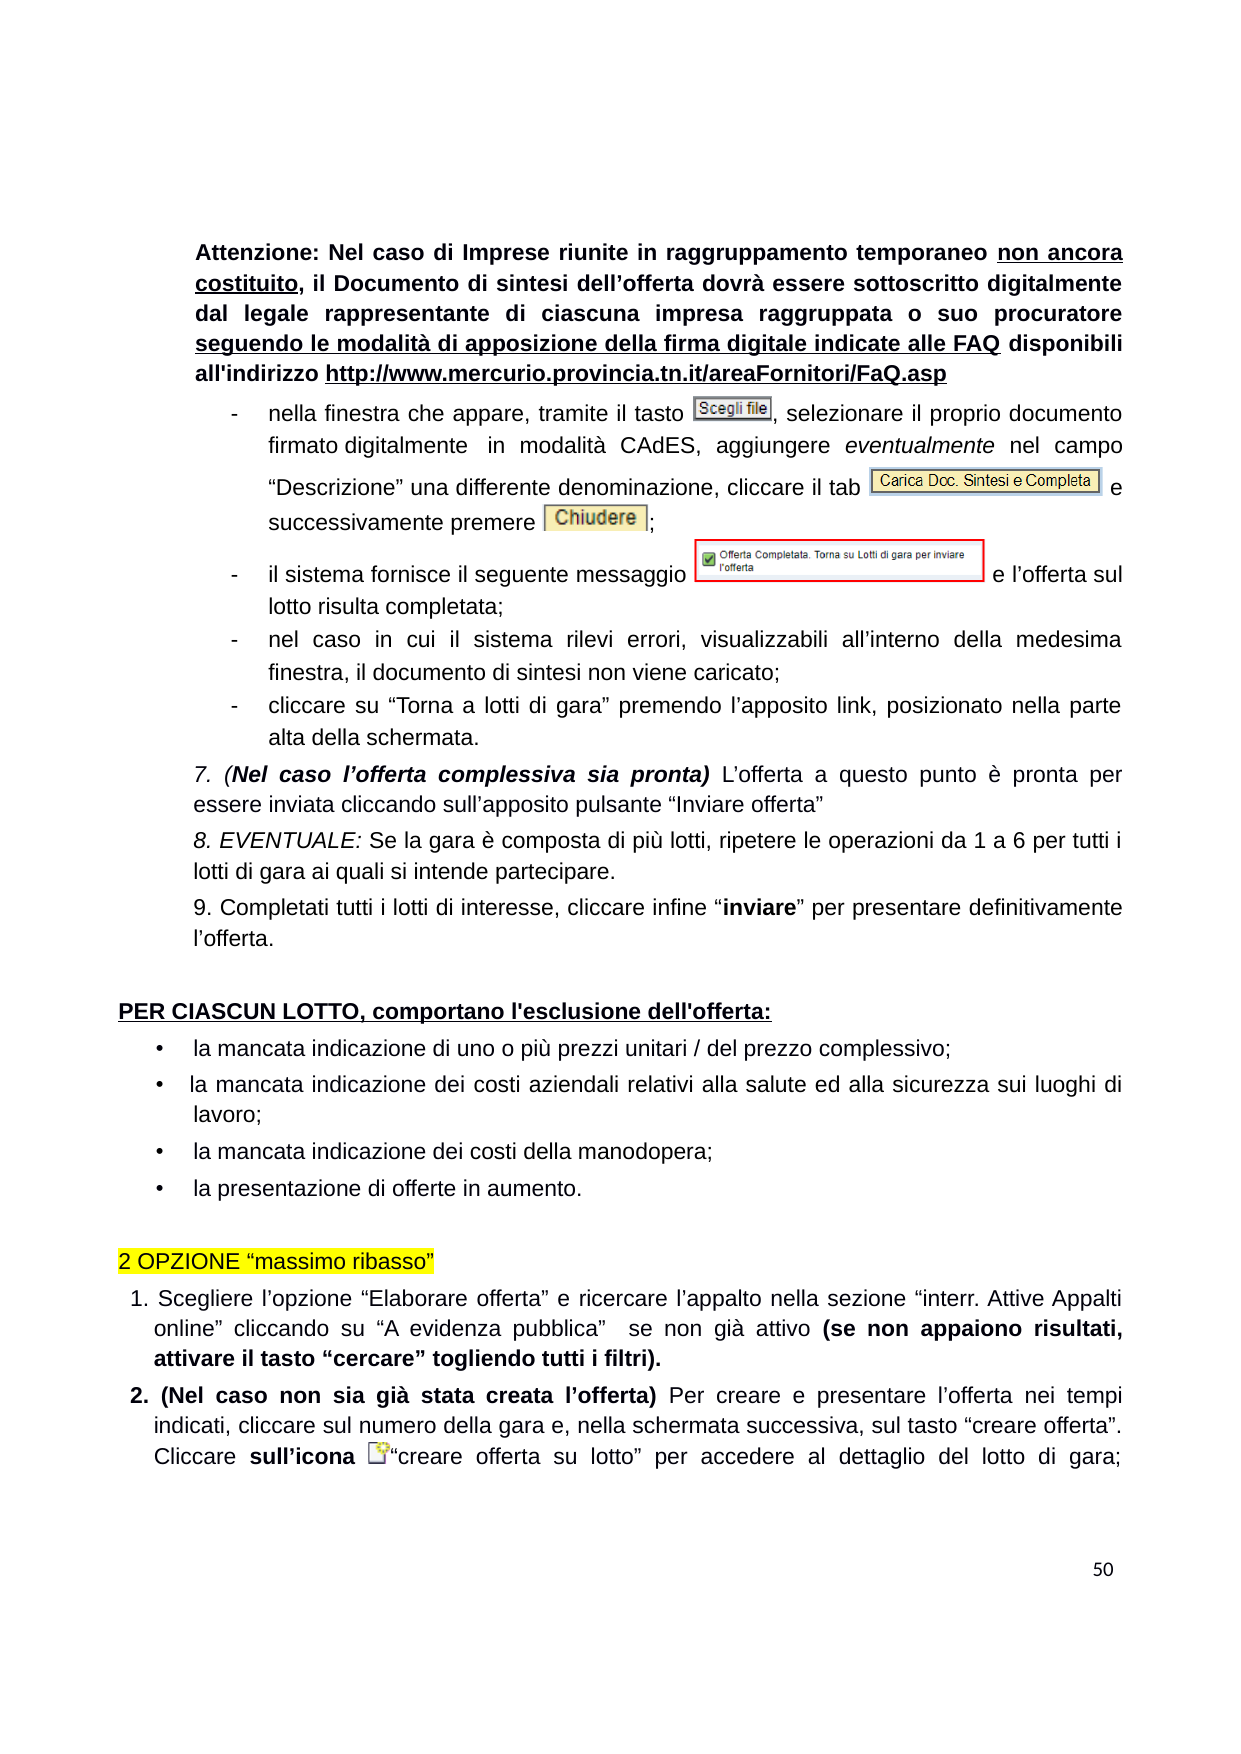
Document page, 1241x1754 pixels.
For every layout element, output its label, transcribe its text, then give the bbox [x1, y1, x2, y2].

list la mancata indicazione dei costi aziendali relativi alla salute ed alla sicurezza sui luoghi di lavoro; [156, 1071, 1123, 1128]
list cliccare su “Torna a lotti di gara” premendo l’apposito link, posizionato nella parte alta della schermata. [231, 689, 1123, 750]
picture [693, 539, 986, 583]
list 7. (Nel caso l’offerta complessiva sia pronta) L’offerta a questo punto è pronta per essere inviata cliccando sull’apposito pulsante “Inviare offerta” [156, 761, 1123, 817]
picture [868, 462, 1103, 496]
list nella finestra che appare, tramite il tasto , selezionare il proprio documento firmato digitalmente in modalità CAdES, aggiungere eventualmente nel campo “Descrizione” una differente denominazione, cliccare il tab e successivamente premere ; [231, 397, 1123, 535]
list Attenzione: Nel caso di Imprese riunite in raggruppamento temporaneo non ancora costituito, il Documento di sintesi dell’offerta dovrà essere sottoscritto digitalmente dal legale rappresentante di ciascuna impresa raggruppata o suo procuratore seguendo le modalità di apposizione della firma digitale indicate alle FAQ disponibili all'indirizzo http://www.mercurio.provincia.tn.it/areaFornitori/FaQ.asp [195, 239, 1123, 386]
list 9. Completati tutti i lotti di interesse, cliccare infine “inviare” per presentare definitivamente l’offerta. [156, 894, 1123, 951]
list nel caso in cui il sistema rilevi errori, visualizzabili all’interno della medesima finestra, il documento di sintesi non viene caricato; [231, 623, 1123, 685]
list 8. EVENTUALE: Se la gara è composta di più lotti, ripetere le operazioni da 1 a 6 per tutti i lotti di gara ai quali si intende partecipare. [156, 827, 1123, 884]
picture [368, 1442, 391, 1464]
list il sistema fornisce il seguente messaggio e l’offerta sul lotto risulta completata; [231, 539, 1123, 619]
picture [693, 396, 772, 422]
text PER CIASCUN LOTTO, comportano l'esclusione dell'offerta: [118, 998, 1123, 1024]
list la mancata indicazione dei costi della manodopera; [156, 1138, 1123, 1164]
picture [542, 504, 649, 531]
text 2 OPZIONE “massimo ribasso” [118, 1248, 1123, 1274]
text 1. Scegliere l’opzione “Elaborare offerta” e ricercare l’appalto nella sezione “interr. Attive Appalti online” cliccando su “A evidenza pubblica” se non già attivo (se non appaiono risultati, attivare il tasto “cercare” togliendo tutti i filtri). [130, 1285, 1123, 1371]
list la presentazione di offerte in aumento. [156, 1175, 1123, 1201]
text 2. (Nel caso non sia già stata creata l’offerta) Per creare e presentare l’offerta nei tempi indicati, cliccare sul numero della gara e, nella schermata successiva, sul tasto “creare offerta”. Cliccare sull’icona “creare offerta su lotto” per accedere al dettaglio del lotto di gara; [130, 1382, 1123, 1469]
list la mancata indicazione di uno o più prezzi unitari / del prezzo complessivo; [156, 1034, 1123, 1061]
